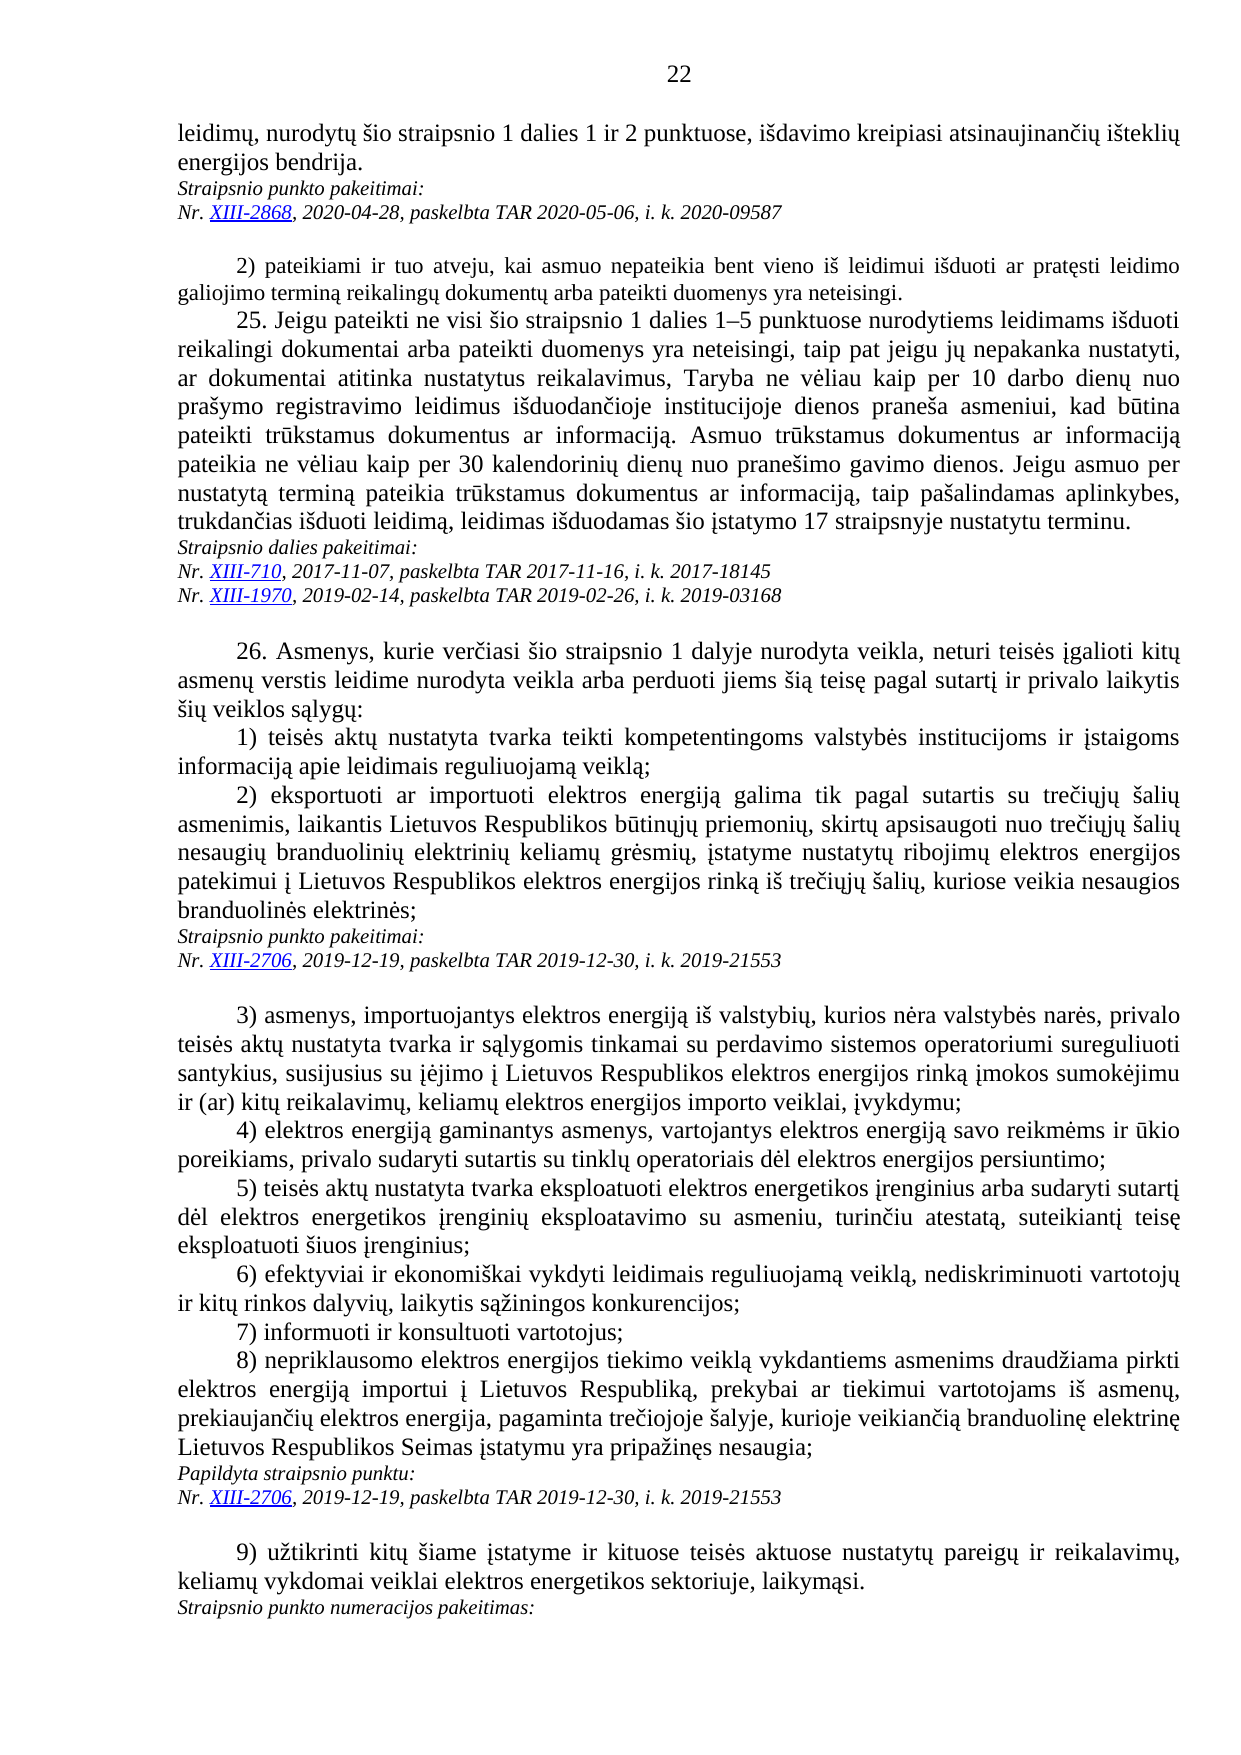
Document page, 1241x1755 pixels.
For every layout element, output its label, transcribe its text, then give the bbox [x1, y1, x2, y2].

text 2) pateikiami ir tuo atveju, kai asmuo nepateikia bent vieno iš leidimui išduoti ar pratęsti leidimo galiojimo terminą reikalingų dokumentų arba pateikti duomenys yra neteisingi. [177, 252, 1181, 305]
text Nr. XIII-2706, 2019-12-19, paskelbta TAR 2019-12-30, i. k. 2019-21553 [177, 1484, 1181, 1509]
text Papildyta straipsnio punktu: [177, 1461, 1181, 1484]
text 25. Jeigu pateikti ne visi šio straipsnio 1 dalies 1–5 punktuose nurodytiems leidimams išduoti reikalingi dokumentai arba pateikti duomenys yra neteisingi, taip pat jeigu jų nepakanka nustatyti, ar dokumentai atitinka nustatytus reikalavimus, Taryba ne vėliau kaip per 10 darbo dienų nuo prašymo registravimo leidimus išduodančioje institucijoje dienos praneša asmeniui, kad būtina pateikti trūkstamus dokumentus ar informaciją. Asmuo trūkstamus dokumentus ar informaciją pateikia ne vėliau kaip per 30 kalendorinių dienų nuo pranešimo gavimo dienos. Jeigu asmuo per nustatytą terminą pateikia trūkstamus dokumentus ar informaciją, taip pašalindamas aplinkybes, trukdančias išduoti leidimą, leidimas išduodamas šio įstatymo 17 straipsnyje nustatytu terminu. [177, 305, 1181, 535]
text 5) teisės aktų nustatyta tvarka eksploatuoti elektros energetikos įrenginius arba sudaryti sutartį dėl elektros energetikos įrenginių eksploatavimo su asmeniu, turinčiu atestatą, suteikiantį teisę eksploatuoti šiuos įrenginius; [177, 1173, 1181, 1259]
text 26. Asmenys, kurie verčiasi šio straipsnio 1 dalyje nurodyta veikla, neturi teisės įgalioti kitų asmenų verstis leidime nurodyta veikla arba perduoti jiems šią teisę pagal sutartį ir privalo laikytis šių veiklos sąlygų: [177, 636, 1181, 722]
text Nr. XIII-2706, 2019-12-19, paskelbta TAR 2019-12-30, i. k. 2019-21553 [177, 948, 1181, 972]
text Nr. XIII-710, 2017-11-07, paskelbta TAR 2017-11-16, i. k. 2017-18145 [177, 559, 1181, 583]
text Straipsnio punkto pakeitimai: [177, 176, 1181, 200]
text Straipsnio punkto numeracijos pakeitimas: [177, 1595, 1181, 1619]
text Straipsnio punkto pakeitimai: [177, 924, 1181, 948]
text 4) elektros energiją gaminantys asmenys, vartojantys elektros energiją savo reikmėms ir ūkio poreikiams, privalo sudaryti sutartis su tinklų operatoriais dėl elektros energijos persiuntimo; [177, 1116, 1181, 1173]
text 8) nepriklausomo elektros energijos tiekimo veiklą vykdantiems asmenims draudžiama pirkti elektros energiją importui į Lietuvos Respubliką, prekybai ar tiekimui vartotojams iš asmenų, prekiaujančių elektros energija, pagaminta trečiojoje šalyje, kurioje veikiančią branduolinę elektrinę Lietuvos Respublikos Seimas įstatymu yra pripažinęs nesaugia; [177, 1346, 1181, 1461]
text 2) eksportuoti ar importuoti elektros energiją galima tik pagal sutartis su trečiųjų šalių asmenimis, laikantis Lietuvos Respublikos būtinųjų priemonių, skirtų apsisaugoti nuo trečiųjų šalių nesaugių branduolinių elektrinių keliamų grėsmių, įstatyme nustatytų ribojimų elektros energijos patekimui į Lietuvos Respublikos elektros energijos rinką iš trečiųjų šalių, kuriose veikia nesaugios branduolinės elektrinės; [177, 780, 1181, 924]
text 1) teisės aktų nustatyta tvarka teikti kompetentingoms valstybės institucijoms ir įstaigoms informaciją apie leidimais reguliuojamą veiklą; [177, 722, 1181, 780]
text 6) efektyviai ir ekonomiškai vykdyti leidimais reguliuojamą veiklą, nediskriminuoti vartotojų ir kitų rinkos dalyvių, laikytis sąžiningos konkurencijos; [177, 1259, 1181, 1317]
text Nr. XIII-2868, 2020-04-28, paskelbta TAR 2020-05-06, i. k. 2020-09587 [177, 200, 1181, 224]
text Straipsnio dalies pakeitimai: [177, 535, 1181, 559]
text 3) asmenys, importuojantys elektros energiją iš valstybių, kurios nėra valstybės narės, privalo teisės aktų nustatyta tvarka ir sąlygomis tinkamai su perdavimo sistemos operatoriumi sureguliuoti santykius, susijusius su įėjimo į Lietuvos Respublikos elektros energijos rinką įmokos sumokėjimu ir (ar) kitų reikalavimų, keliamų elektros energijos importo veiklai, įvykdymu; [177, 1001, 1181, 1116]
text Nr. XIII-1970, 2019-02-14, paskelbta TAR 2019-02-26, i. k. 2019-03168 [177, 583, 1181, 607]
text 7) informuoti ir konsultuoti vartotojus; [177, 1317, 1181, 1346]
text leidimų, nurodytų šio straipsnio 1 dalies 1 ir 2 punktuose, išdavimo kreipiasi atsinaujinančių išteklių energijos bendrija. [177, 118, 1181, 176]
text 9) užtikrinti kitų šiame įstatyme ir kituose teisės aktuose nustatytų pareigų ir reikalavimų, keliamų vykdomai veiklai elektros energetikos sektoriuje, laikymąsi. [177, 1537, 1181, 1595]
